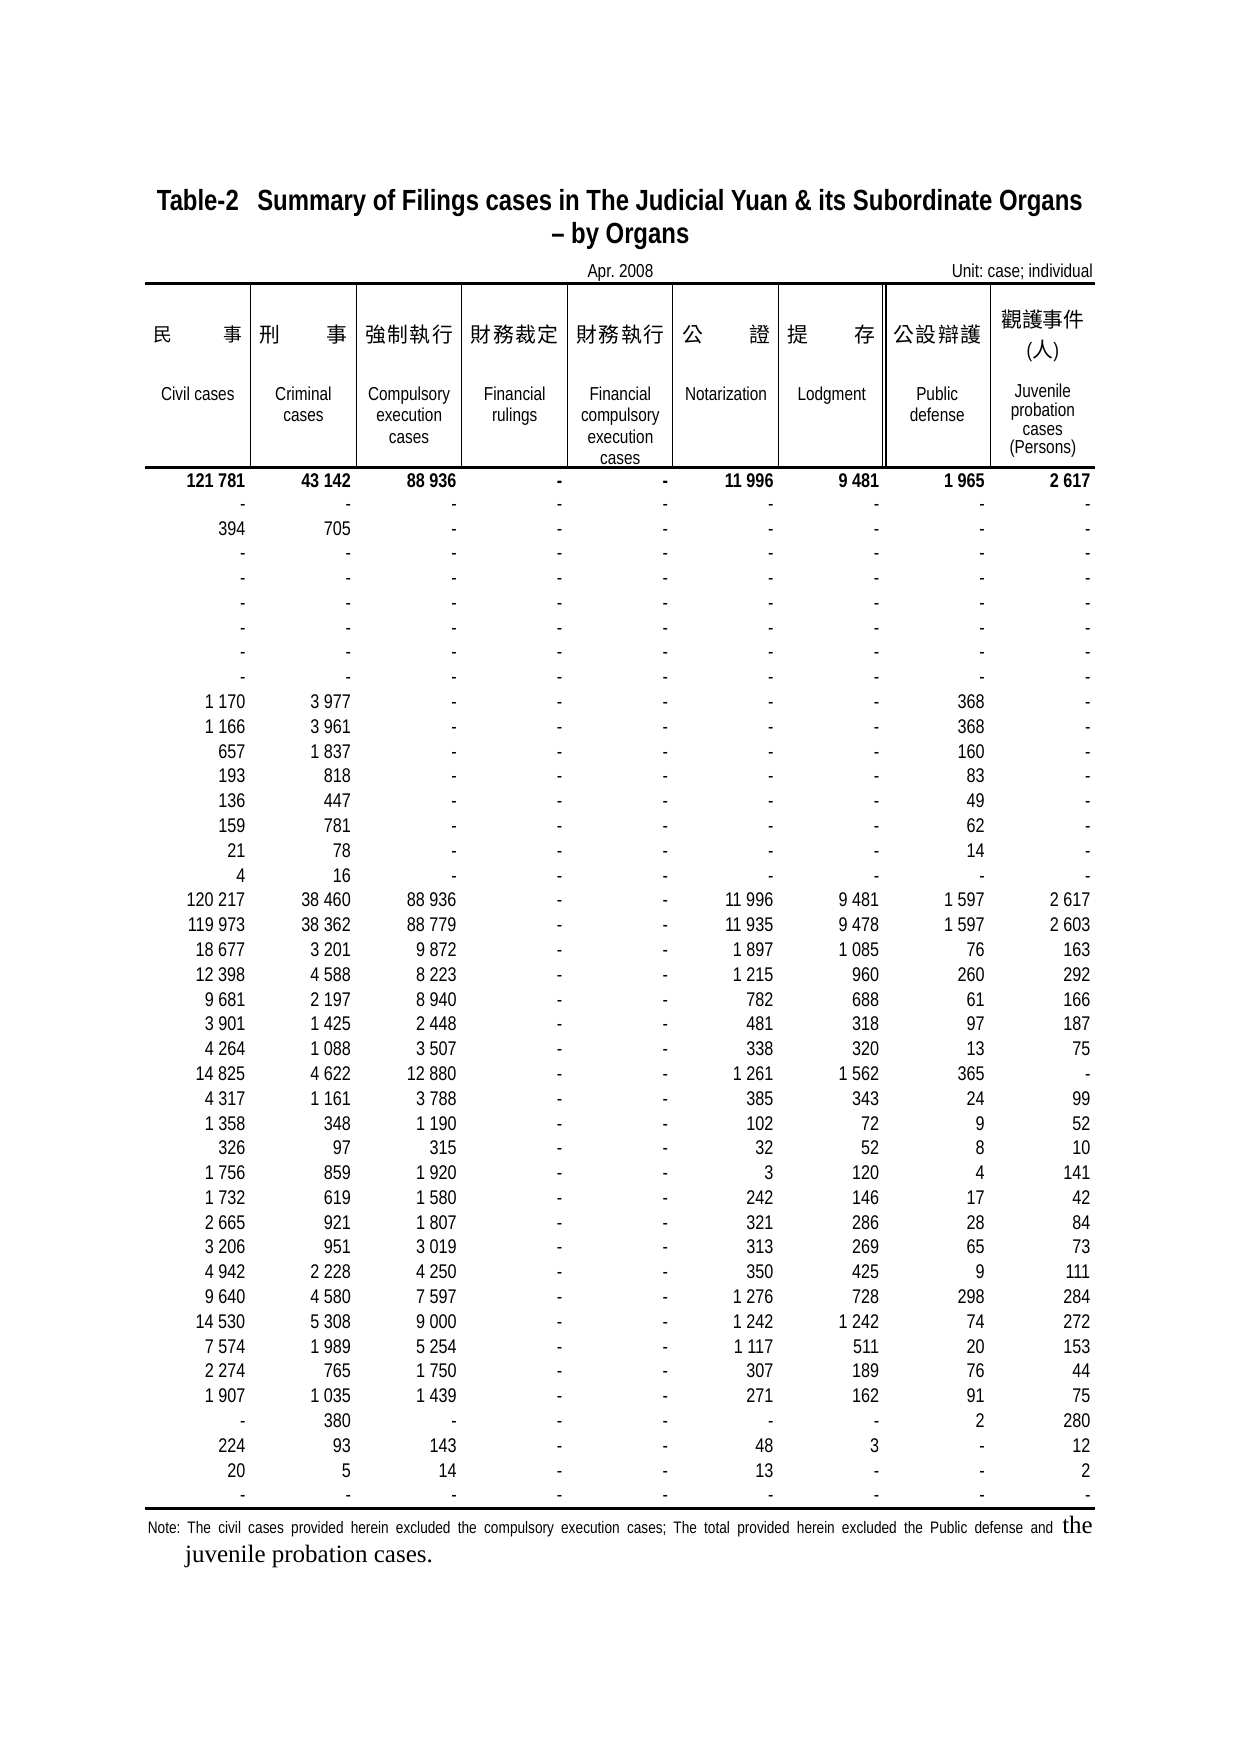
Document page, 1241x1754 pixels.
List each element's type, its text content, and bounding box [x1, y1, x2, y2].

table_cell 16 [250, 863, 356, 887]
table_cell - [462, 1185, 567, 1209]
table_cell - [567, 1259, 673, 1284]
table_cell 1 989 [250, 1334, 356, 1358]
table_cell 32 [673, 1135, 778, 1160]
table_cell - [462, 714, 567, 738]
table_cell 1 562 [779, 1061, 884, 1086]
table_cell 12 [990, 1433, 1095, 1457]
table_cell - [567, 838, 673, 862]
table_cell 18 677 [145, 937, 250, 962]
table_cell - [884, 863, 990, 887]
table_cell 657 [145, 739, 250, 763]
table_cell 11 996 [673, 887, 778, 912]
table_cell - [462, 1259, 567, 1284]
table_cell 65 [884, 1234, 990, 1259]
table_cell 1 439 [356, 1383, 462, 1408]
table_cell - [462, 838, 567, 862]
table_cell - [145, 565, 250, 590]
table_cell 76 [884, 1358, 990, 1383]
table_cell - [462, 1036, 567, 1061]
table_cell 97 [884, 1011, 990, 1036]
table_cell - [567, 986, 673, 1011]
table_cell - [779, 813, 884, 838]
table_cell - [673, 615, 778, 639]
table_cell 163 [990, 937, 1095, 962]
table_cell 141 [990, 1160, 1095, 1185]
table_cell 1 215 [673, 962, 778, 986]
table_cell 3 201 [250, 937, 356, 962]
table_cell - [567, 1458, 673, 1482]
table_cell 318 [779, 1011, 884, 1036]
table_cell 705 [250, 515, 356, 540]
table_cell - [462, 664, 567, 689]
table_cell 818 [250, 763, 356, 788]
table_cell - [567, 1185, 673, 1209]
table_cell - [673, 590, 778, 614]
table_cell - [884, 1458, 990, 1482]
table_cell - [462, 1458, 567, 1482]
table_cell - [567, 1036, 673, 1061]
table_cell - [567, 689, 673, 714]
table_cell 4 250 [356, 1259, 462, 1284]
table_cell 1 161 [250, 1086, 356, 1110]
table_cell - [567, 491, 673, 515]
table_cell - [356, 838, 462, 862]
table_cell - [567, 1334, 673, 1358]
table_cell 121 781 [145, 469, 250, 491]
table_cell - [567, 1160, 673, 1185]
table_cell - [145, 664, 250, 689]
table_cell 10 [990, 1135, 1095, 1160]
table_cell 75 [990, 1036, 1095, 1061]
table_cell 960 [779, 962, 884, 986]
table_cell - [779, 1482, 884, 1507]
table_cell - [462, 788, 567, 813]
table_cell 9 [884, 1110, 990, 1135]
table_cell - [356, 763, 462, 788]
table_cell 1 088 [250, 1036, 356, 1061]
table_cell - [356, 491, 462, 515]
table_cell 93 [250, 1433, 356, 1457]
table_cell - [462, 689, 567, 714]
table_cell - [567, 540, 673, 565]
table_cell - [990, 838, 1095, 862]
table_cell - [356, 1482, 462, 1507]
table_cell - [567, 515, 673, 540]
table_cell 1 597 [884, 887, 990, 912]
table_cell - [673, 739, 778, 763]
table_cell - [356, 813, 462, 838]
table_cell 119 973 [145, 912, 250, 937]
table_cell 97 [250, 1135, 356, 1160]
table_cell - [779, 714, 884, 738]
table_cell - [462, 763, 567, 788]
table_cell 3 901 [145, 1011, 250, 1036]
table_cell 1 242 [673, 1309, 778, 1333]
table_cell 365 [884, 1061, 990, 1086]
table_cell 99 [990, 1086, 1095, 1110]
table_cell - [356, 590, 462, 614]
table_cell - [462, 1086, 567, 1110]
text Note: The civil cases provided herein excluded the compulsory execution cases; The total provided herein excluded the Public defense and the juvenile probation cases. [148, 1510, 1092, 1568]
table_cell - [567, 1284, 673, 1309]
table_cell - [567, 962, 673, 986]
table_cell 9 640 [145, 1284, 250, 1309]
table_cell - [567, 739, 673, 763]
table_cell 298 [884, 1284, 990, 1309]
table_cell 320 [779, 1036, 884, 1061]
table_cell 160 [884, 739, 990, 763]
table_cell 728 [779, 1284, 884, 1309]
table_cell 78 [250, 838, 356, 862]
table_cell - [567, 639, 673, 664]
table_cell 111 [990, 1259, 1095, 1284]
table_cell 688 [779, 986, 884, 1011]
table_cell 153 [990, 1334, 1095, 1358]
table_cell 76 [884, 937, 990, 962]
table_cell - [462, 1309, 567, 1333]
table_cell - [779, 689, 884, 714]
table_cell - [779, 590, 884, 614]
table_cell - [567, 813, 673, 838]
table_cell 307 [673, 1358, 778, 1383]
table_cell 159 [145, 813, 250, 838]
table_cell Notarization [673, 383, 778, 466]
table_cell - [779, 1408, 884, 1433]
table_header 公設辯護 [887, 285, 990, 382]
table_cell 781 [250, 813, 356, 838]
table_cell - [884, 590, 990, 614]
table_cell - [567, 565, 673, 590]
table_cell 14 530 [145, 1309, 250, 1333]
table_cell 313 [673, 1234, 778, 1259]
table_cell - [673, 565, 778, 590]
table_cell - [567, 1408, 673, 1433]
table_cell - [145, 1482, 250, 1507]
table_cell - [567, 1358, 673, 1383]
table_cell - [356, 565, 462, 590]
table_cell - [779, 615, 884, 639]
table_cell - [884, 639, 990, 664]
table_cell - [462, 590, 567, 614]
table_cell Civil cases [145, 383, 250, 466]
table_cell - [567, 937, 673, 962]
table_cell - [990, 813, 1095, 838]
table_cell - [462, 962, 567, 986]
table_cell 5 308 [250, 1309, 356, 1333]
table_cell - [462, 1210, 567, 1234]
table_cell - [567, 469, 673, 491]
table_cell 1 190 [356, 1110, 462, 1135]
table_cell - [673, 664, 778, 689]
table_cell - [567, 714, 673, 738]
table_cell - [673, 763, 778, 788]
table_cell 394 [145, 515, 250, 540]
table_cell 321 [673, 1210, 778, 1234]
table_cell 2 617 [990, 887, 1095, 912]
table_cell 146 [779, 1185, 884, 1209]
table_cell - [990, 639, 1095, 664]
table_cell 2 [884, 1408, 990, 1433]
table_cell - [462, 639, 567, 664]
table_cell 2 617 [990, 469, 1095, 491]
table_cell 7 574 [145, 1334, 250, 1358]
table_cell - [884, 565, 990, 590]
table_cell - [356, 689, 462, 714]
table_cell 20 [145, 1458, 250, 1482]
table_cell 1 756 [145, 1160, 250, 1185]
table_cell Financial compulsory execution cases [568, 383, 672, 466]
table_header 財務裁定 [462, 285, 567, 382]
table_cell 4 317 [145, 1086, 250, 1110]
table_cell - [462, 1358, 567, 1383]
table_cell 88 936 [356, 887, 462, 912]
table_cell Lodgment [779, 383, 882, 466]
table_cell 72 [779, 1110, 884, 1135]
table_cell - [990, 565, 1095, 590]
table_cell - [462, 1110, 567, 1135]
table_cell 2 274 [145, 1358, 250, 1383]
table_cell - [990, 1482, 1095, 1507]
table_cell 8 940 [356, 986, 462, 1011]
table_cell - [145, 491, 250, 515]
table_cell 1 117 [673, 1334, 778, 1358]
table_cell - [567, 1383, 673, 1408]
table_cell 9 872 [356, 937, 462, 962]
table_cell 74 [884, 1309, 990, 1333]
table_cell 3 961 [250, 714, 356, 738]
table_cell - [462, 986, 567, 1011]
table_cell 1 807 [356, 1210, 462, 1234]
table_cell Compulsory execution cases [357, 383, 461, 466]
table_cell 242 [673, 1185, 778, 1209]
table_cell - [990, 763, 1095, 788]
table_cell - [673, 491, 778, 515]
table_cell 1 425 [250, 1011, 356, 1036]
table_cell 143 [356, 1433, 462, 1457]
table_cell - [145, 1408, 250, 1433]
table_cell - [990, 788, 1095, 813]
text Table-2 Summary of Filings cases in The Judicial Yuan & its Subordinate Organs – by Organs [148, 183, 1092, 250]
table_cell 9 481 [779, 469, 884, 491]
table_cell 4 264 [145, 1036, 250, 1061]
table_cell - [462, 1011, 567, 1036]
table_cell - [673, 838, 778, 862]
table_cell - [462, 1433, 567, 1457]
table_cell 44 [990, 1358, 1095, 1383]
table_cell 14 [884, 838, 990, 862]
table_cell 73 [990, 1234, 1095, 1259]
table_cell - [250, 639, 356, 664]
table_cell - [884, 1482, 990, 1507]
table_cell - [884, 491, 990, 515]
table_cell - [990, 590, 1095, 614]
table_cell Criminal cases [251, 383, 356, 466]
table_cell 350 [673, 1259, 778, 1284]
table_cell - [145, 540, 250, 565]
table_cell - [567, 863, 673, 887]
table_cell - [356, 863, 462, 887]
table_cell 4 942 [145, 1259, 250, 1284]
table_cell 9 481 [779, 887, 884, 912]
table_cell 2 228 [250, 1259, 356, 1284]
table_cell 3 [779, 1433, 884, 1457]
table_cell 13 [884, 1036, 990, 1061]
table_cell - [990, 863, 1095, 887]
table_cell - [250, 590, 356, 614]
table_cell 5 254 [356, 1334, 462, 1358]
table_cell - [145, 615, 250, 639]
table_cell 765 [250, 1358, 356, 1383]
table_cell - [356, 639, 462, 664]
table_cell 20 [884, 1334, 990, 1358]
table_cell 38 362 [250, 912, 356, 937]
table_cell 120 [779, 1160, 884, 1185]
table_cell 782 [673, 986, 778, 1011]
table_cell - [884, 515, 990, 540]
table_cell - [356, 515, 462, 540]
table_cell - [990, 540, 1095, 565]
table_cell 368 [884, 714, 990, 738]
table_cell - [779, 1458, 884, 1482]
table_cell - [462, 1482, 567, 1507]
table_cell 951 [250, 1234, 356, 1259]
table_cell 4 588 [250, 962, 356, 986]
table_cell - [567, 1210, 673, 1234]
table_cell 17 [884, 1185, 990, 1209]
table_cell - [673, 863, 778, 887]
table_cell 326 [145, 1135, 250, 1160]
table_cell 1 920 [356, 1160, 462, 1185]
table_cell 7 597 [356, 1284, 462, 1309]
table_cell 619 [250, 1185, 356, 1209]
table_cell 1 732 [145, 1185, 250, 1209]
table_cell - [462, 469, 567, 491]
table_cell - [779, 763, 884, 788]
table_cell Juvenile probation cases (Persons) [991, 383, 1095, 466]
table_cell 9 681 [145, 986, 250, 1011]
table_cell 8 223 [356, 962, 462, 986]
table_cell 43 142 [250, 469, 356, 491]
table_cell - [779, 639, 884, 664]
table_cell - [462, 863, 567, 887]
table_header 刑事 [251, 285, 356, 382]
table_cell - [462, 1061, 567, 1086]
table_cell 1 837 [250, 739, 356, 763]
table_cell 21 [145, 838, 250, 862]
table_cell 52 [990, 1110, 1095, 1135]
table_cell 4 [884, 1160, 990, 1185]
table_cell 14 [356, 1458, 462, 1482]
table_header 提存 [779, 285, 882, 382]
table_cell - [250, 615, 356, 639]
table_cell - [673, 689, 778, 714]
table_cell - [462, 1160, 567, 1185]
table_cell 269 [779, 1234, 884, 1259]
table_cell 380 [250, 1408, 356, 1433]
table_cell 52 [779, 1135, 884, 1160]
table_cell 260 [884, 962, 990, 986]
table_cell 9 478 [779, 912, 884, 937]
table_cell 2 665 [145, 1210, 250, 1234]
table_cell 3 507 [356, 1036, 462, 1061]
table_cell 11 996 [673, 469, 778, 491]
table_cell - [567, 763, 673, 788]
table_cell - [990, 689, 1095, 714]
table_cell - [250, 664, 356, 689]
table_cell 447 [250, 788, 356, 813]
table_cell 1 897 [673, 937, 778, 962]
table_cell 1 580 [356, 1185, 462, 1209]
table_cell - [779, 491, 884, 515]
table_header 公證 [673, 285, 778, 382]
table_cell - [356, 615, 462, 639]
table_cell - [673, 714, 778, 738]
table_header 民事 [145, 285, 250, 382]
table_cell 83 [884, 763, 990, 788]
table_cell 88 936 [356, 469, 462, 491]
table_cell - [462, 1408, 567, 1433]
table_cell - [462, 615, 567, 639]
table_cell - [779, 565, 884, 590]
table_cell - [779, 540, 884, 565]
table_cell - [673, 1482, 778, 1507]
table_cell - [567, 1061, 673, 1086]
table_cell 48 [673, 1433, 778, 1457]
table_cell 3 [673, 1160, 778, 1185]
table_cell - [462, 491, 567, 515]
table_cell 1 085 [779, 937, 884, 962]
table_cell - [567, 615, 673, 639]
table_cell 343 [779, 1086, 884, 1110]
table_cell 75 [990, 1383, 1095, 1408]
table_header 觀護事件(人) [991, 285, 1095, 382]
text Apr. 2008 Unit: case; individual [148, 260, 1092, 282]
table_cell 28 [884, 1210, 990, 1234]
table_cell - [779, 863, 884, 887]
table_cell - [990, 491, 1095, 515]
table_header 強制執行 [357, 285, 461, 382]
table_cell 49 [884, 788, 990, 813]
table_cell 481 [673, 1011, 778, 1036]
table_cell 62 [884, 813, 990, 838]
table_cell 286 [779, 1210, 884, 1234]
table_cell 280 [990, 1408, 1095, 1433]
table_cell 5 [250, 1458, 356, 1482]
table_cell 1 907 [145, 1383, 250, 1408]
table_cell - [990, 739, 1095, 763]
table_cell - [145, 639, 250, 664]
table_cell - [779, 515, 884, 540]
table_cell 1 750 [356, 1358, 462, 1383]
table_cell 162 [779, 1383, 884, 1408]
table_cell 1 276 [673, 1284, 778, 1309]
table_cell 91 [884, 1383, 990, 1408]
table_cell - [884, 1433, 990, 1457]
table_cell - [990, 515, 1095, 540]
table_header 財務執行 [568, 285, 672, 382]
table_cell - [250, 1482, 356, 1507]
table_cell - [462, 1334, 567, 1358]
table_cell 193 [145, 763, 250, 788]
table_cell 12 880 [356, 1061, 462, 1086]
table_cell - [567, 1482, 673, 1507]
table_cell 88 779 [356, 912, 462, 937]
table_cell - [567, 590, 673, 614]
table_cell 1 597 [884, 912, 990, 937]
table_cell - [567, 788, 673, 813]
table_cell - [779, 739, 884, 763]
table_cell 224 [145, 1433, 250, 1457]
table_cell - [356, 540, 462, 565]
table_cell 2 448 [356, 1011, 462, 1036]
table_cell 187 [990, 1011, 1095, 1036]
table_cell 1 035 [250, 1383, 356, 1408]
table_cell 38 460 [250, 887, 356, 912]
table_cell 9 000 [356, 1309, 462, 1333]
table_cell 1 261 [673, 1061, 778, 1086]
table_cell - [462, 887, 567, 912]
table_cell - [250, 540, 356, 565]
table_cell 315 [356, 1135, 462, 1160]
table_cell - [990, 664, 1095, 689]
table_cell 368 [884, 689, 990, 714]
table_cell 385 [673, 1086, 778, 1110]
table_cell - [462, 739, 567, 763]
table_cell 120 217 [145, 887, 250, 912]
table_cell - [462, 813, 567, 838]
table_cell 271 [673, 1383, 778, 1408]
table_cell Public defense [887, 383, 990, 466]
table_cell - [673, 813, 778, 838]
table_cell 4 [145, 863, 250, 887]
table_cell - [884, 664, 990, 689]
table_cell - [990, 615, 1095, 639]
table_cell 284 [990, 1284, 1095, 1309]
table_cell - [567, 1086, 673, 1110]
table_cell 12 398 [145, 962, 250, 986]
table_cell Financial rulings [462, 383, 567, 466]
table_cell 14 825 [145, 1061, 250, 1086]
table_cell - [990, 1061, 1095, 1086]
table_cell 3 788 [356, 1086, 462, 1110]
table_cell 859 [250, 1160, 356, 1185]
table_cell 1 358 [145, 1110, 250, 1135]
table_cell - [673, 1408, 778, 1433]
table_cell - [567, 1234, 673, 1259]
table_cell - [462, 1383, 567, 1408]
table_cell 42 [990, 1185, 1095, 1209]
table_cell - [356, 664, 462, 689]
table_cell 4 580 [250, 1284, 356, 1309]
table_cell - [673, 639, 778, 664]
table_cell - [356, 788, 462, 813]
table_cell 1 965 [884, 469, 990, 491]
table_cell 1 166 [145, 714, 250, 738]
table_cell 189 [779, 1358, 884, 1383]
table_cell - [250, 491, 356, 515]
table_cell - [462, 937, 567, 962]
table_cell - [884, 615, 990, 639]
table_cell 61 [884, 986, 990, 1011]
table_cell 921 [250, 1210, 356, 1234]
table_cell - [779, 838, 884, 862]
table_cell 102 [673, 1110, 778, 1135]
table_cell - [356, 714, 462, 738]
table_cell 3 019 [356, 1234, 462, 1259]
table_cell - [462, 1284, 567, 1309]
table_cell 3 206 [145, 1234, 250, 1259]
table_cell 136 [145, 788, 250, 813]
table_cell - [567, 1135, 673, 1160]
table_cell 4 622 [250, 1061, 356, 1086]
table_cell - [567, 887, 673, 912]
table_cell 2 [990, 1458, 1095, 1482]
table_cell - [567, 1011, 673, 1036]
table_cell 425 [779, 1259, 884, 1284]
table_cell - [462, 912, 567, 937]
table_cell - [250, 565, 356, 590]
table_cell - [567, 1309, 673, 1333]
table_cell - [145, 590, 250, 614]
table_cell - [462, 540, 567, 565]
table_cell 2 603 [990, 912, 1095, 937]
table_cell - [779, 664, 884, 689]
table_cell 348 [250, 1110, 356, 1135]
table_cell - [567, 912, 673, 937]
table_cell - [673, 788, 778, 813]
table_cell - [673, 515, 778, 540]
table_cell - [462, 515, 567, 540]
table_cell 24 [884, 1086, 990, 1110]
table_cell 8 [884, 1135, 990, 1160]
table_cell 13 [673, 1458, 778, 1482]
table_cell - [356, 739, 462, 763]
table_cell - [990, 714, 1095, 738]
table_cell - [567, 664, 673, 689]
table_cell 166 [990, 986, 1095, 1011]
table_cell 338 [673, 1036, 778, 1061]
table_cell 2 197 [250, 986, 356, 1011]
table_cell 1 170 [145, 689, 250, 714]
table_cell - [462, 565, 567, 590]
table_cell 9 [884, 1259, 990, 1284]
table_cell 1 242 [779, 1309, 884, 1333]
table_cell - [356, 1408, 462, 1433]
table_cell - [567, 1110, 673, 1135]
table_cell 511 [779, 1334, 884, 1358]
table_cell - [462, 1135, 567, 1160]
table_cell - [779, 788, 884, 813]
table_cell - [673, 540, 778, 565]
table_cell - [567, 1433, 673, 1457]
table_cell 292 [990, 962, 1095, 986]
table_cell 3 977 [250, 689, 356, 714]
table_cell 272 [990, 1309, 1095, 1333]
table_cell 11 935 [673, 912, 778, 937]
table_cell - [462, 1234, 567, 1259]
table_cell 84 [990, 1210, 1095, 1234]
table_cell - [884, 540, 990, 565]
